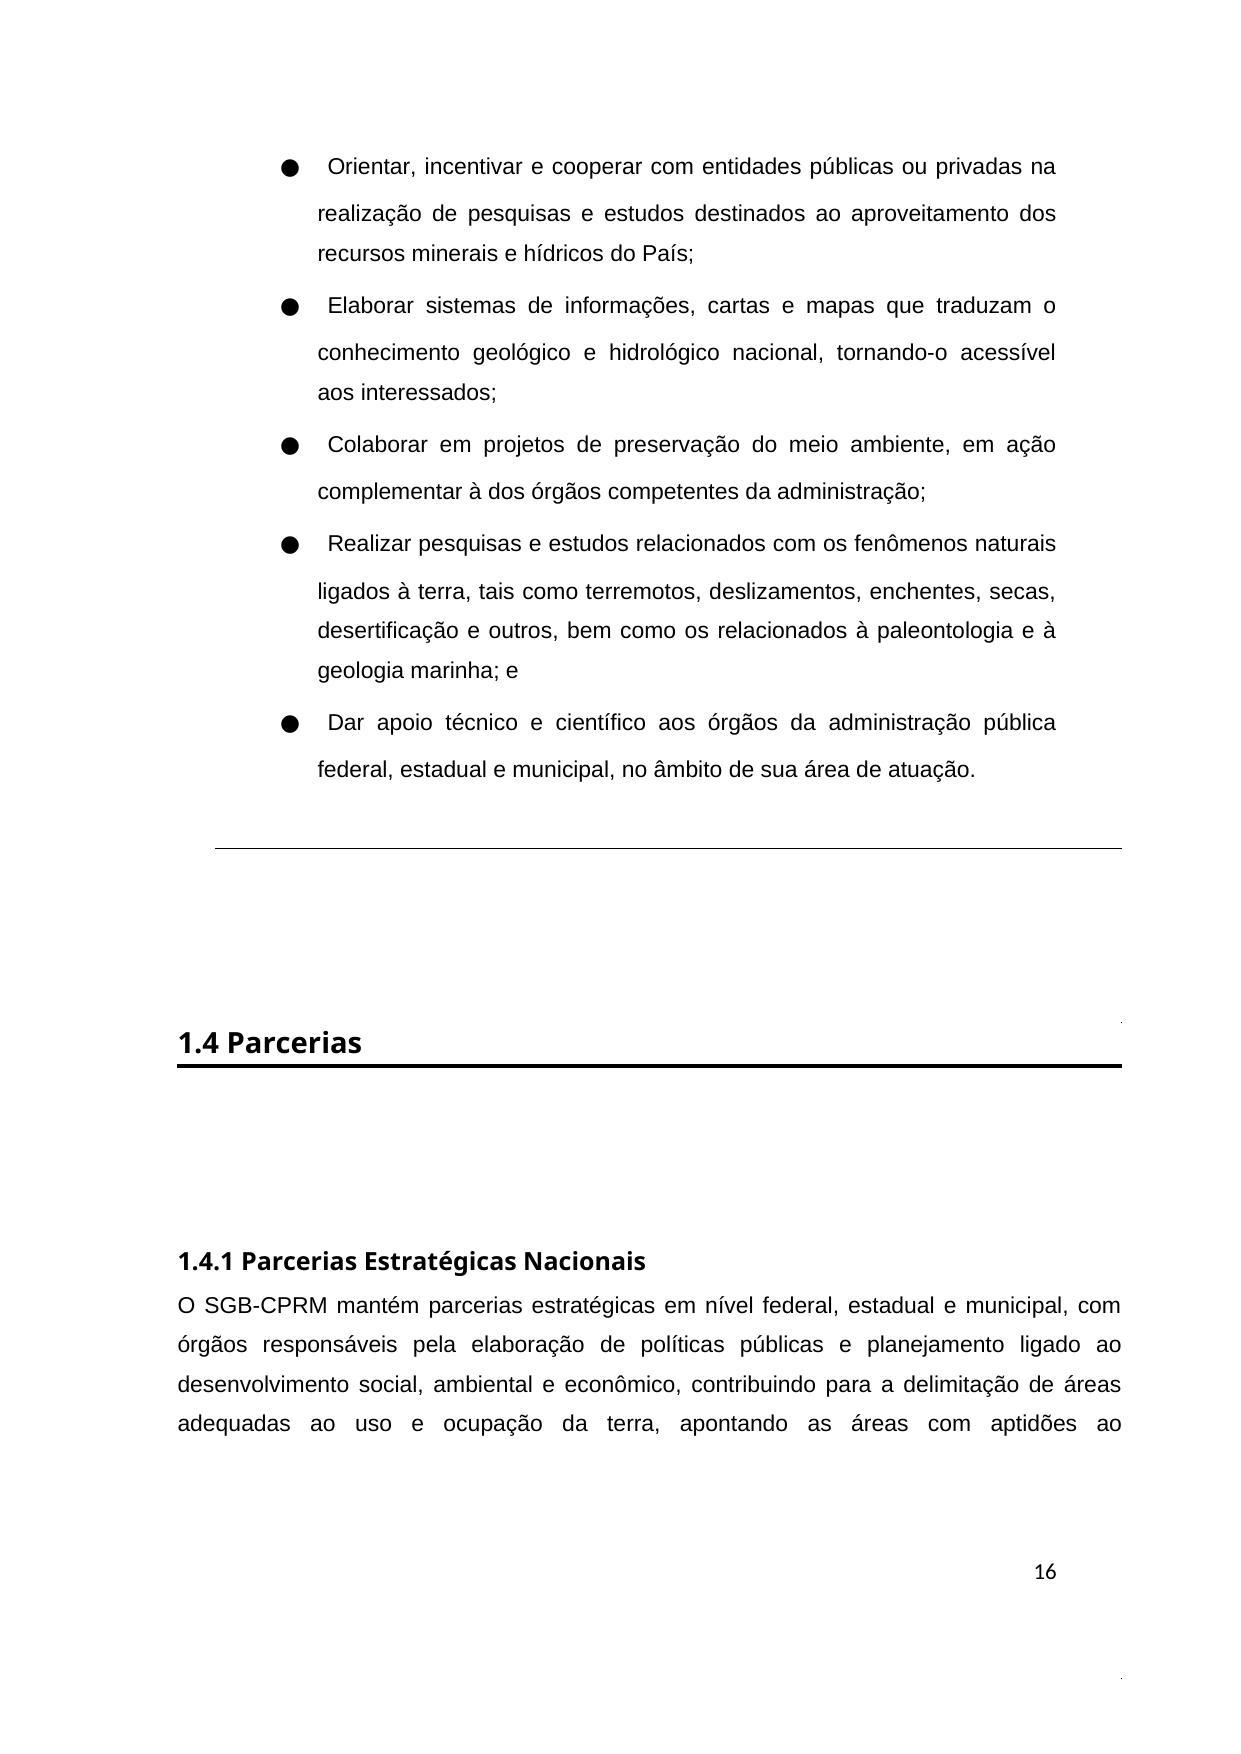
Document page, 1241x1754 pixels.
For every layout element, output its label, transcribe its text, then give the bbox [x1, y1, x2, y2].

list Elaborar sistemas de informações, cartas e mapas que traduzam o conhecimento geológico e hidrológico nacional, tornando-o acessível aos interessados; [216, 214, 1121, 353]
list Colaborar em projetos de preservação do meio ambiente, em ação complementar à dos órgãos competentes da administração; [216, 353, 1121, 453]
subtitle 1.4.1 Parcerias Estratégicas Nacionais [177, 1243, 1122, 1277]
list Dar apoio técnico e científico aos órgãos da administração pública federal, estadual e municipal, no âmbito de sua área de atuação. [216, 631, 1121, 847]
subtitle 1.4 Parcerias [177, 1023, 1122, 1064]
text O SGB-CPRM mantém parcerias estratégicas em nível federal, estadual e municipal, com órgãos responsáveis pela elaboração de políticas públicas e planejamento ligado ao desenvolvimento social, ambiental e econômico, contribuindo para a delimitação de áreas adequadas ao uso e ocupação da terra, apontando as áreas com aptidões ao [177, 1292, 1122, 1436]
list Orientar, incentivar e cooperar com entidades públicas ou privadas na realização de pesquisas e estudos destinados ao aproveitamento dos recursos minerais e hídricos do País; [216, 76, 1121, 214]
list Realizar pesquisas e estudos relacionados com os fenômenos naturais ligados à terra, tais como terremotos, deslizamentos, enchentes, secas, desertificação e outros, bem como os relacionados à paleontologia e à geologia marinha; e [216, 453, 1121, 631]
